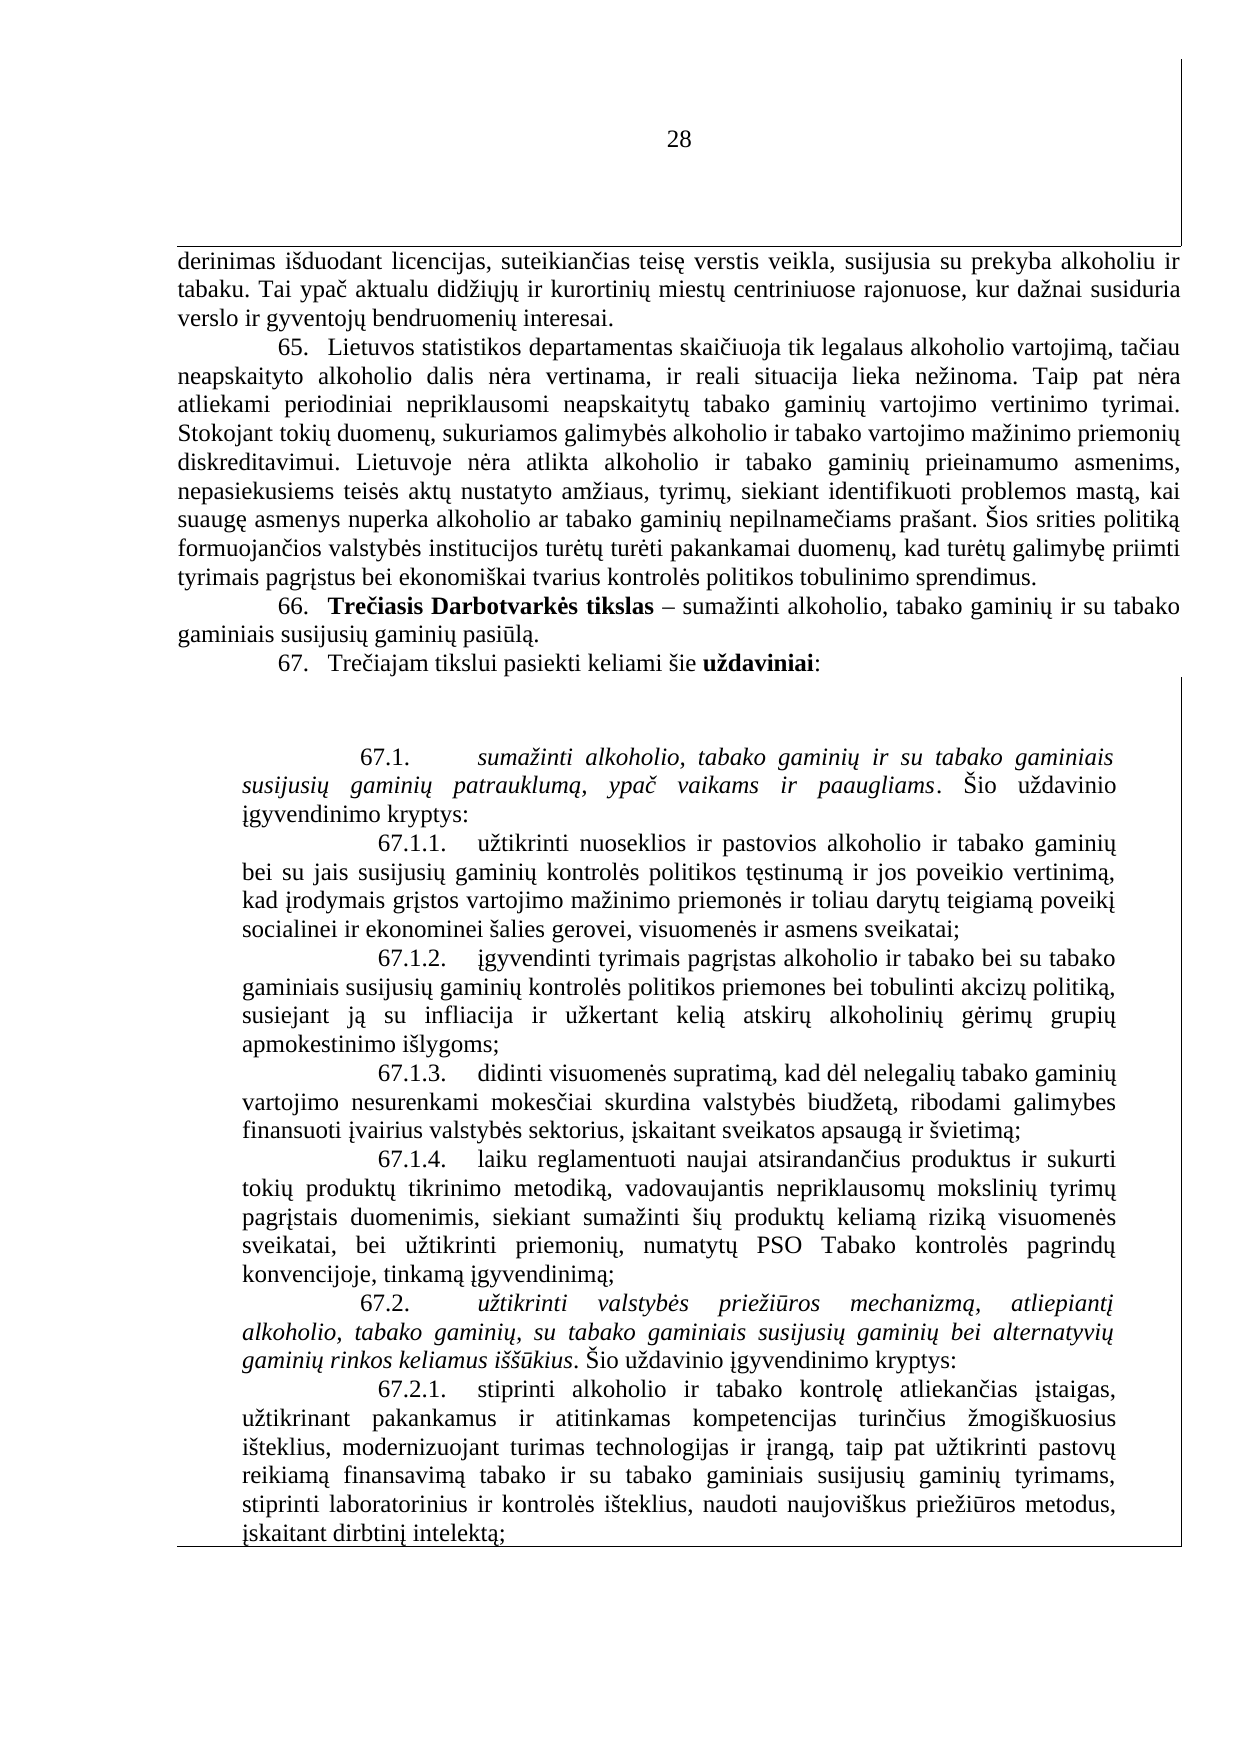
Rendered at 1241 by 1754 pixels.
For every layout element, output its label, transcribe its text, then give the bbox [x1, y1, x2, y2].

text 67.1.2. įgyvendinti tyrimais pagrįstas alkoholio ir tabako bei su tabako gaminiais susijusių gaminių kontrolės politikos priemones bei tobulinti akcizų politiką, susiejant ją su infliacija ir užkertant kelią atskirų alkoholinių gėrimų grupių apmokestinimo išlygoms; [177, 943, 1181, 1058]
text 67.1.4. laiku reglamentuoti naujai atsirandančius produktus ir sukurti tokių produktų tikrinimo metodiką, vadovaujantis nepriklausomų mokslinių tyrimų pagrįstais duomenimis, siekiant sumažinti šių produktų keliamą riziką visuomenės sveikatai, bei užtikrinti priemonių, numatytų PSO Tabako kontrolės pagrindų konvencijoje, tinkamą įgyvendinimą; [177, 1144, 1181, 1288]
text 67.1.1. užtikrinti nuoseklios ir pastovios alkoholio ir tabako gaminių bei su jais susijusių gaminių kontrolės politikos tęstinumą ir jos poveikio vertinimą, kad įrodymais grįstos vartojimo mažinimo priemonės ir toliau darytų teigiamą poveikį socialinei ir ekonominei šalies gerovei, visuomenės ir asmens sveikatai; [177, 828, 1181, 943]
text 65. Lietuvos statistikos departamentas skaičiuoja tik legalaus alkoholio vartojimą, tačiau neapskaityto alkoholio dalis nėra vertinama, ir reali situacija lieka nežinoma. Taip pat nėra atliekami periodiniai nepriklausomi neapskaitytų tabako gaminių vartojimo vertinimo tyrimai. Stokojant tokių duomenų, sukuriamos galimybės alkoholio ir tabako vartojimo mažinimo priemonių diskreditavimui. Lietuvoje nėra atlikta alkoholio ir tabako gaminių prieinamumo asmenims, nepasiekusiems teisės aktų nustatyto amžiaus, tyrimų, siekiant identifikuoti problemos mastą, kai suaugę asmenys nuperka alkoholio ar tabako gaminių nepilnamečiams prašant. Šios srities politiką formuojančios valstybės institucijos turėtų turėti pakankamai duomenų, kad turėtų galimybę priimti tyrimais pagrįstus bei ekonomiškai tvarius kontrolės politikos tobulinimo sprendimus. [177, 332, 1181, 591]
text 66. Trečiasis Darbotvarkės tikslas – sumažinti alkoholio, tabako gaminių ir su tabako gaminiais susijusių gaminių pasiūlą. [177, 591, 1181, 648]
text 67. Trečiajam tikslui pasiekti keliami šie uždaviniai: [177, 648, 1181, 677]
text 67.2. užtikrinti valstybės priežiūros mechanizmą, atliepiantį alkoholio, tabako gaminių, su tabako gaminiais susijusių gaminių bei alternatyvių gaminių rinkos keliamus iššūkius. Šio uždavinio įgyvendinimo kryptys: [177, 1288, 1181, 1374]
text 67.1.3. didinti visuomenės supratimą, kad dėl nelegalių tabako gaminių vartojimo nesurenkami mokesčiai skurdina valstybės biudžetą, ribodami galimybes finansuoti įvairius valstybės sektorius, įskaitant sveikatos apsaugą ir švietimą; [177, 1058, 1181, 1144]
text derinimas išduodant licencijas, suteikiančias teisę verstis veikla, susijusia su prekyba alkoholiu ir tabaku. Tai ypač aktualu didžiųjų ir kurortinių miestų centriniuose rajonuose, kur dažnai susiduria verslo ir gyventojų bendruomenių interesai. [177, 246, 1181, 332]
text 67.1. sumažinti alkoholio, tabako gaminių ir su tabako gaminiais susijusių gaminių patrauklumą, ypač vaikams ir paaugliams. Šio uždavinio įgyvendinimo kryptys: [177, 677, 1181, 828]
text 67.2.1. stiprinti alkoholio ir tabako kontrolę atliekančias įstaigas, užtikrinant pakankamus ir atitinkamas kompetencijas turinčius žmogiškuosius išteklius, modernizuojant turimas technologijas ir įrangą, taip pat užtikrinti pastovų reikiamą finansavimą tabako ir su tabako gaminiais susijusių gaminių tyrimams, stiprinti laboratorinius ir kontrolės išteklius, naudoti naujoviškus priežiūros metodus, įskaitant dirbtinį intelektą; [177, 1374, 1181, 1546]
